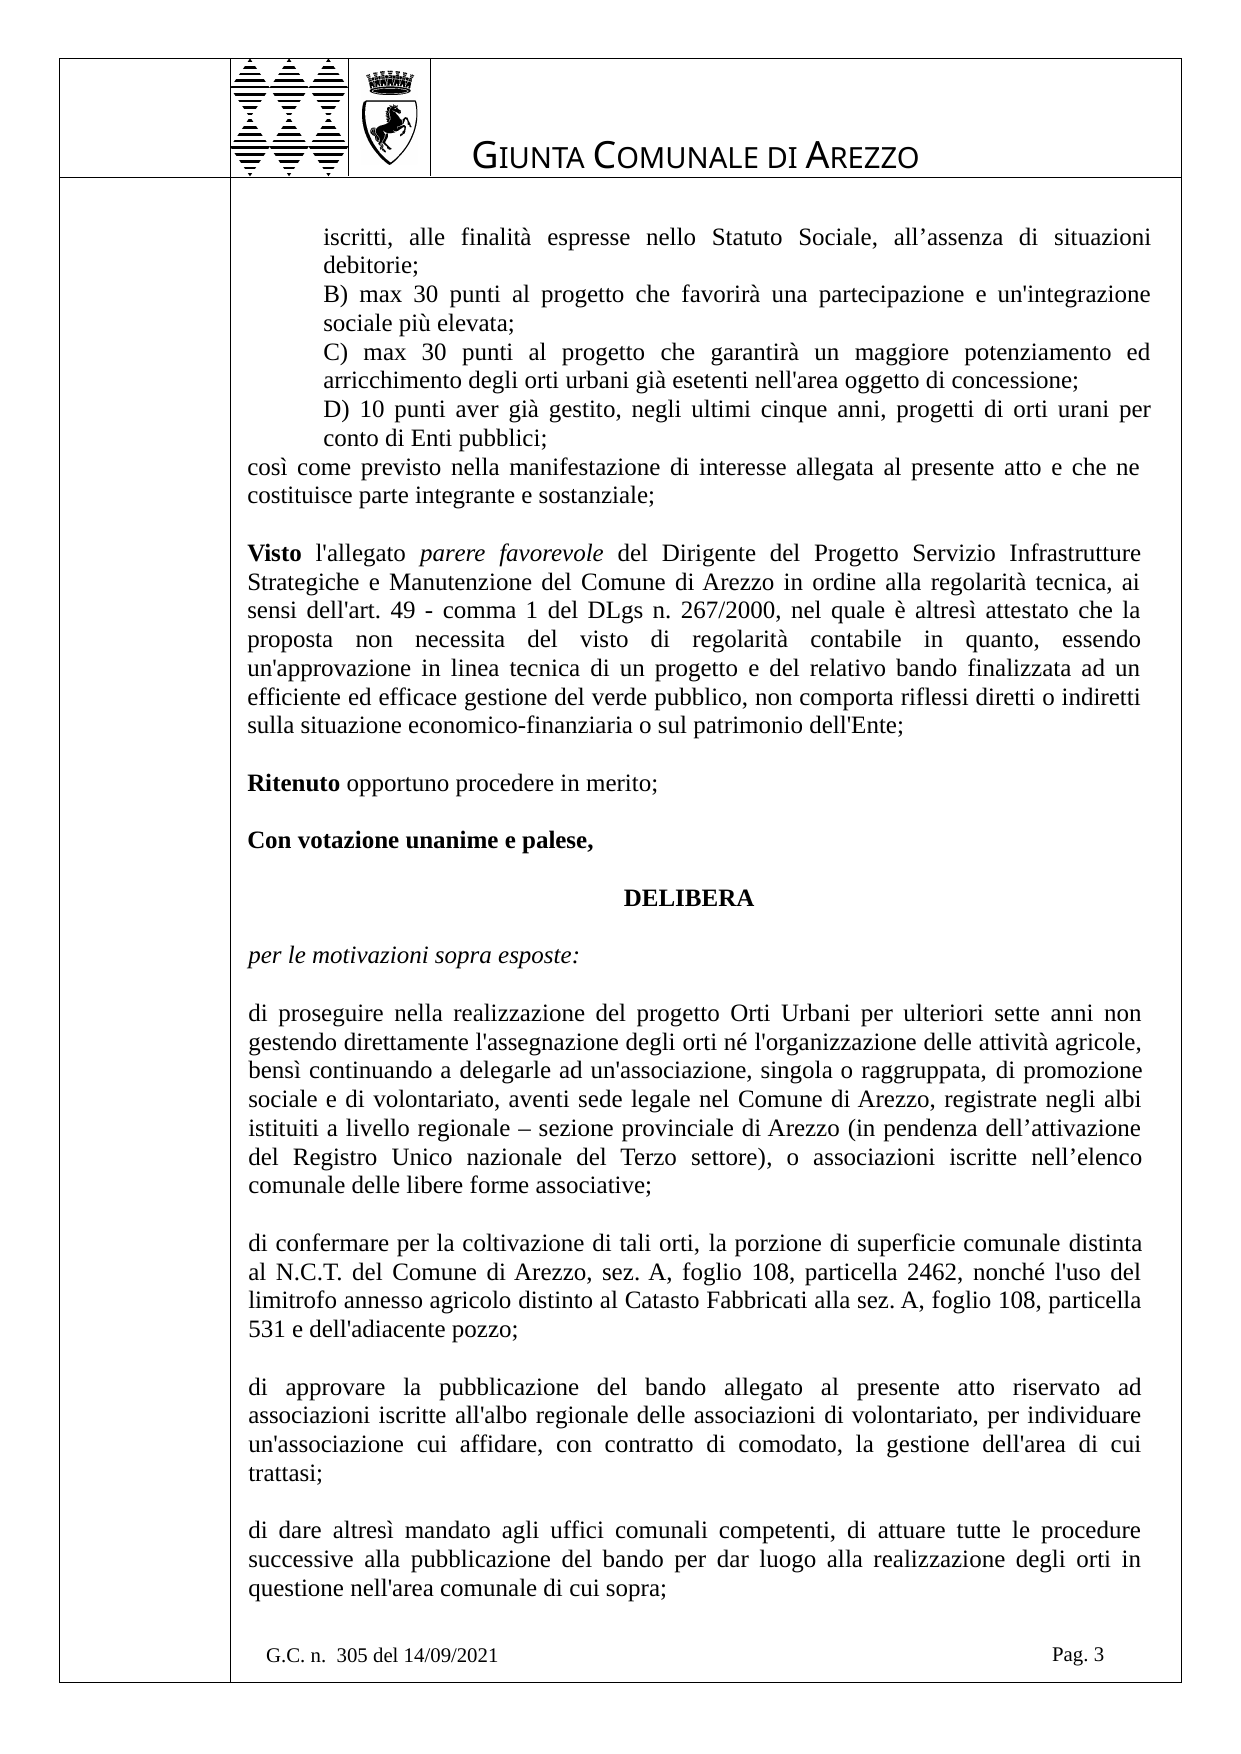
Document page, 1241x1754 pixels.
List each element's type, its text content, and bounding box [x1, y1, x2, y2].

list Con votazione unanime e palese, [247, 825, 1142, 854]
text di confermare per la coltivazione di tali orti, la porzione di superficie comunale distinta al N.C.T. del Comune di Arezzo, sez. A, foglio 108, particella 2462, nonché l'uso del limitrofo annesso agricolo distinto al Catasto Fabbricati alla sez. A, foglio 108, particella 531 e dell'adiacente pozzo; [248, 1228, 1142, 1343]
list Visto l'allegato parere favorevole del Dirigente del Progetto Servizio Infrastrutture Strategiche e Manutenzione del Comune di Arezzo in ordine alla regolarità tecnica, ai sensi dell'art. 49 - comma 1 del DLgs n. 267/2000, nel quale è altresì attestato che la proposta non necessita del visto di regolarità contabile in quanto, essendo un'approvazione in linea tecnica di un progetto e del relativo bando finalizzata ad un efficiente ed efficace gestione del verde pubblico, non comporta riflessi diretti o indiretti sulla situazione economico-finanziaria o sul patrimonio dell'Ente; [247, 538, 1142, 739]
list Ritenuto opportuno procedere in merito; [247, 768, 1142, 797]
text di proseguire nella realizzazione del progetto Orti Urbani per ulteriori sette anni non gestendo direttamente l'assegnazione degli orti né l'organizzazione delle attività agricole, bensì continuando a delegarle ad un'associazione, singola o raggruppata, di promozione sociale e di volontariato, aventi sede legale nel Comune di Arezzo, registrate negli albi istituiti a livello regionale – sezione provinciale di Arezzo (in pendenza dell’attivazione del Registro Unico nazionale del Terzo settore), o associazioni iscritte nell’elenco comunale delle libere forme associative; [248, 998, 1142, 1199]
list B) max 30 punti al progetto che favorirà una partecipazione e un'integrazione sociale più elevata; [286, 279, 1152, 337]
list C) max 30 punti al progetto che garantirà un maggiore potenziamento ed arricchimento degli orti urbani già esetenti nell'area oggetto di concessione; [286, 337, 1152, 394]
text per le motivazioni sopra esposte: [248, 940, 1119, 969]
text di approvare la pubblicazione del bando allegato al presente atto riservato ad associazioni iscritte all'albo regionale delle associazioni di volontariato, per individuare un'associazione cui affidare, con contratto di comodato, la gestione dell'area di cui trattasi; [248, 1372, 1142, 1487]
list così come previsto nella manifestazione di interesse allegata al presente atto e che ne costituisce parte integrante e sostanziale; [247, 452, 1142, 509]
list D) 10 punti aver già gestito, negli ultimi cinque anni, progetti di orti urani per conto di Enti pubblici; [286, 394, 1152, 452]
list iscritti, alle finalità espresse nello Statuto Sociale, all’assenza di situazioni debitorie; [286, 222, 1152, 279]
text di dare altresì mandato agli uffici comunali competenti, di attuare tutte le procedure successive alla pubblicazione del bando per dar luogo alla realizzazione degli orti in questione nell'area comunale di cui sopra; [248, 1515, 1142, 1602]
text DELIBERA [259, 883, 1119, 912]
picture [361, 70, 418, 165]
